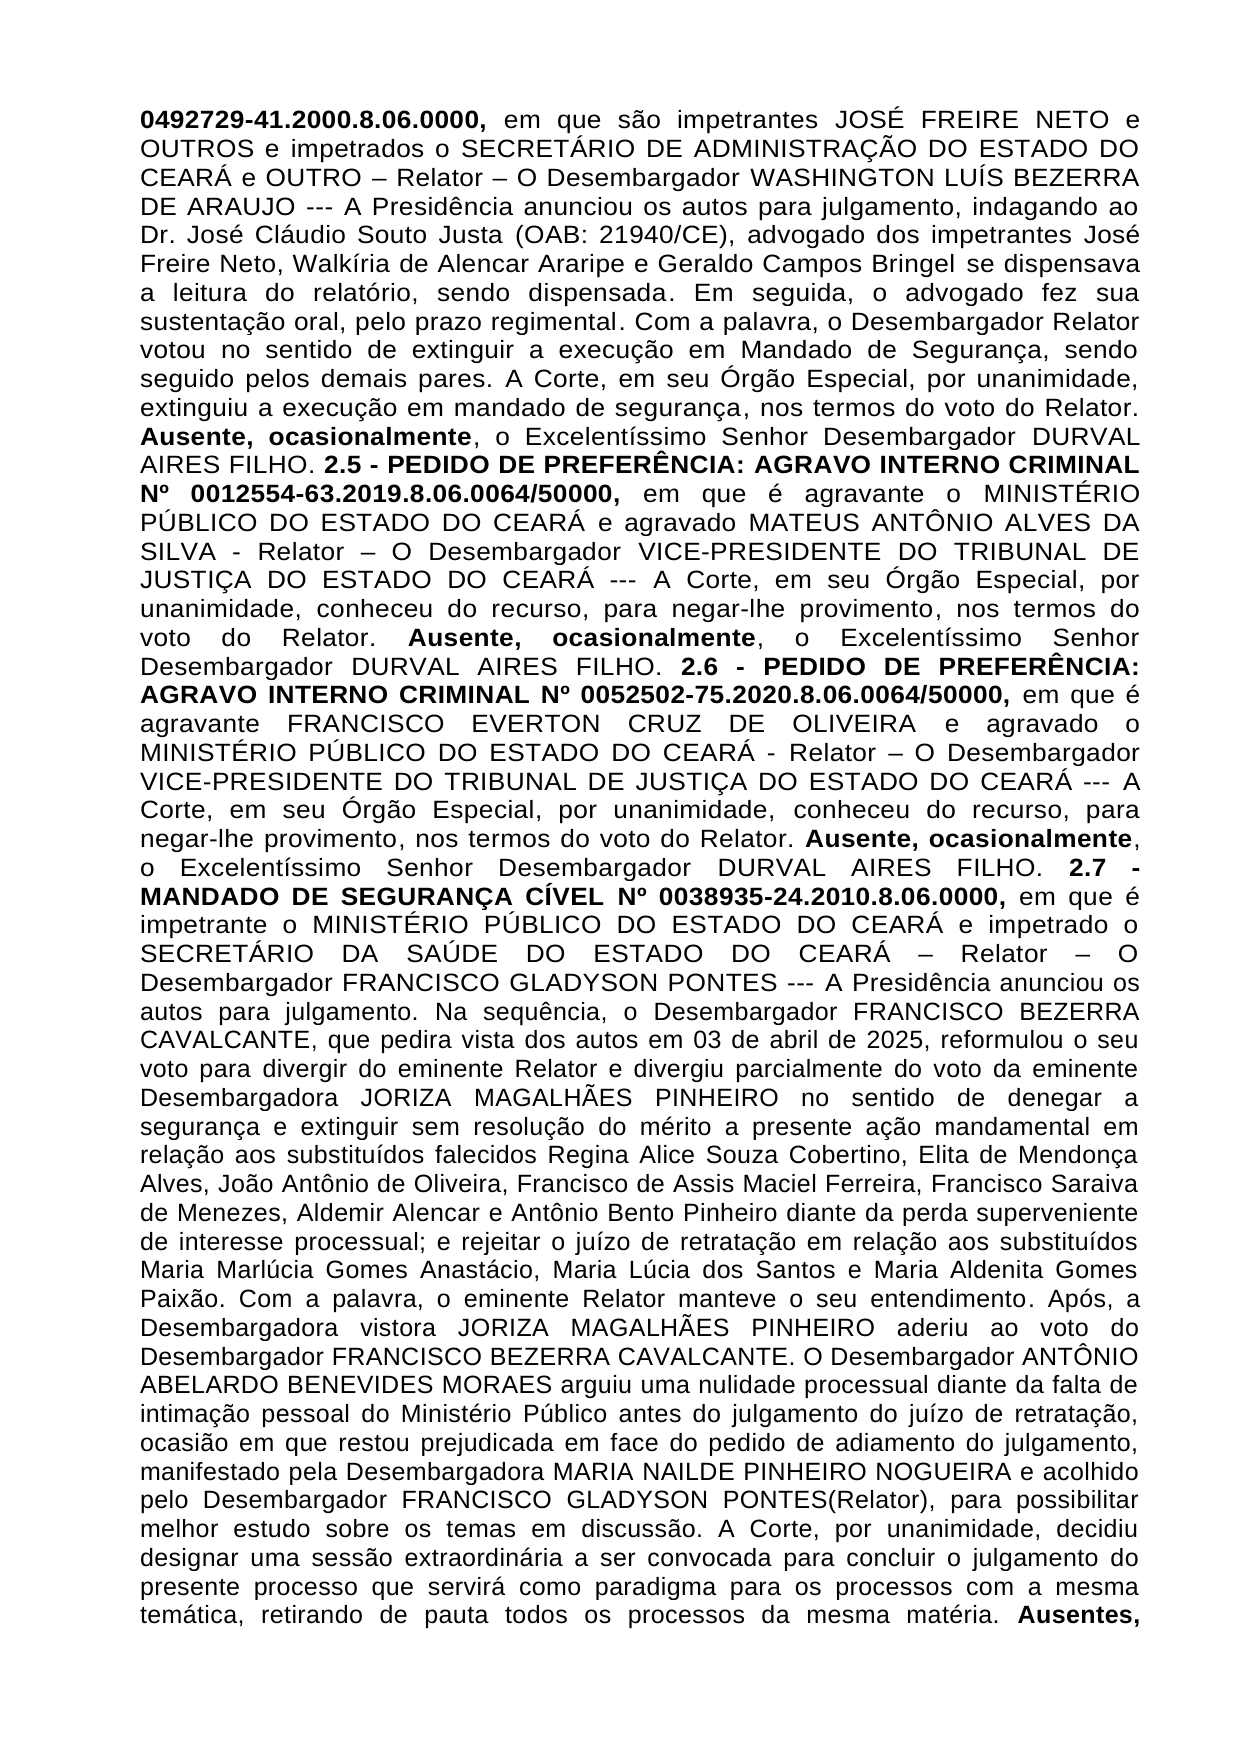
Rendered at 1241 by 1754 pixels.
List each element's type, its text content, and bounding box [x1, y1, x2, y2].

text 0492729-41.2000.8.06.0000, em que são impetrantes JOSÉ FREIRE NETO e OUTROS e impetrados o SECRETÁRIO DE ADMINISTRAÇÃO DO ESTADO DO CEARÁ e OUTRO – Relator – O Desembargador WASHINGTON LUÍS BEZERRA DE ARAUJO --- A Presidência anunciou os autos para julgamento, indagando ao Dr. José Cláudio Souto Justa (OAB: 21940/CE), advogado dos impetrantes José Freire Neto, Walkíria de Alencar Araripe e Geraldo Campos Bringel se dispensava a leitura do relatório, sendo dispensada. Em seguida, o advogado fez sua sustentação oral, pelo prazo regimental. Com a palavra, o Desembargador Relator votou no sentido de extinguir a execução em Mandado de Segurança, sendo seguido pelos demais pares. A Corte, em seu Órgão Especial, por unanimidade, extinguiu a execução em mandado de segurança, nos termos do voto do Relator. Ausente, ocasionalmente, o Excelentíssimo Senhor Desembargador DURVAL AIRES FILHO. 2.5 - PEDIDO DE PREFERÊNCIA: AGRAVO INTERNO CRIMINAL Nº 0012554-63.2019.8.06.0064/50000, em que é agravante o MINISTÉRIO PÚBLICO DO ESTADO DO CEARÁ e agravado MATEUS ANTÔNIO ALVES DA SILVA - Relator – O Desembargador VICE-PRESIDENTE DO TRIBUNAL DE JUSTIÇA DO ESTADO DO CEARÁ --- A Corte, em seu Órgão Especial, por unanimidade, conheceu do recurso, para negar-lhe provimento, nos termos do voto do Relator. Ausente, ocasionalmente, o Excelentíssimo Senhor Desembargador DURVAL AIRES FILHO. 2.6 - PEDIDO DE PREFERÊNCIA: AGRAVO INTERNO CRIMINAL Nº 0052502-75.2020.8.06.0064/50000, em que é agravante FRANCISCO EVERTON CRUZ DE OLIVEIRA e agravado o MINISTÉRIO PÚBLICO DO ESTADO DO CEARÁ - Relator – O Desembargador VICE-PRESIDENTE DO TRIBUNAL DE JUSTIÇA DO ESTADO DO CEARÁ --- A Corte, em seu Órgão Especial, por unanimidade, conheceu do recurso, para negar-lhe provimento, nos termos do voto do Relator. Ausente, ocasionalmente, o Excelentíssimo Senhor Desembargador DURVAL AIRES FILHO. 2.7 - MANDADO DE SEGURANÇA CÍVEL Nº 0038935-24.2010.8.06.0000, em que é impetrante o MINISTÉRIO PÚBLICO DO ESTADO DO CEARÁ e impetrado o SECRETÁRIO DA SAÚDE DO ESTADO DO CEARÁ – Relator – O Desembargador FRANCISCO GLADYSON PONTES --- A Presidência anunciou os autos para julgamento. Na sequência, o Desembargador FRANCISCO BEZERRA CAVALCANTE, que pedira vista dos autos em 03 de abril de 2025, reformulou o seu voto para divergir do eminente Relator e divergiu parcialmente do voto da eminente Desembargadora JORIZA MAGALHÃES PINHEIRO no sentido de denegar a segurança e extinguir sem resolução do mérito a presente ação mandamental em relação aos substituídos falecidos Regina Alice Souza Cobertino, Elita de Mendonça Alves, João Antônio de Oliveira, Francisco de Assis Maciel Ferreira, Francisco Saraiva de Menezes, Aldemir Alencar e Antônio Bento Pinheiro diante da perda superveniente de interesse processual; e rejeitar o juízo de retratação em relação aos substituídos Maria Marlúcia Gomes Anastácio, Maria Lúcia dos Santos e Maria Aldenita Gomes Paixão. Com a palavra, o eminente Relator manteve o seu entendimento. Após, a Desembargadora vistora JORIZA MAGALHÃES PINHEIRO aderiu ao voto do Desembargador FRANCISCO BEZERRA CAVALCANTE. O Desembargador ANTÔNIO ABELARDO BENEVIDES MORAES arguiu uma nulidade processual diante da falta de intimação pessoal do Ministério Público antes do julgamento do juízo de retratação, ocasião em que restou prejudicada em face do pedido de adiamento do julgamento, manifestado pela Desembargadora MARIA NAILDE PINHEIRO NOGUEIRA e acolhido pelo Desembargador FRANCISCO GLADYSON PONTES(Relator), para possibilitar melhor estudo sobre os temas em discussão. A Corte, por unanimidade, decidiu designar uma sessão extraordinária a ser convocada para concluir o julgamento do presente processo que servirá como paradigma para os processos com a mesma temática, retirando de pauta todos os processos da mesma matéria. Ausentes, [140, 105, 1140, 1629]
